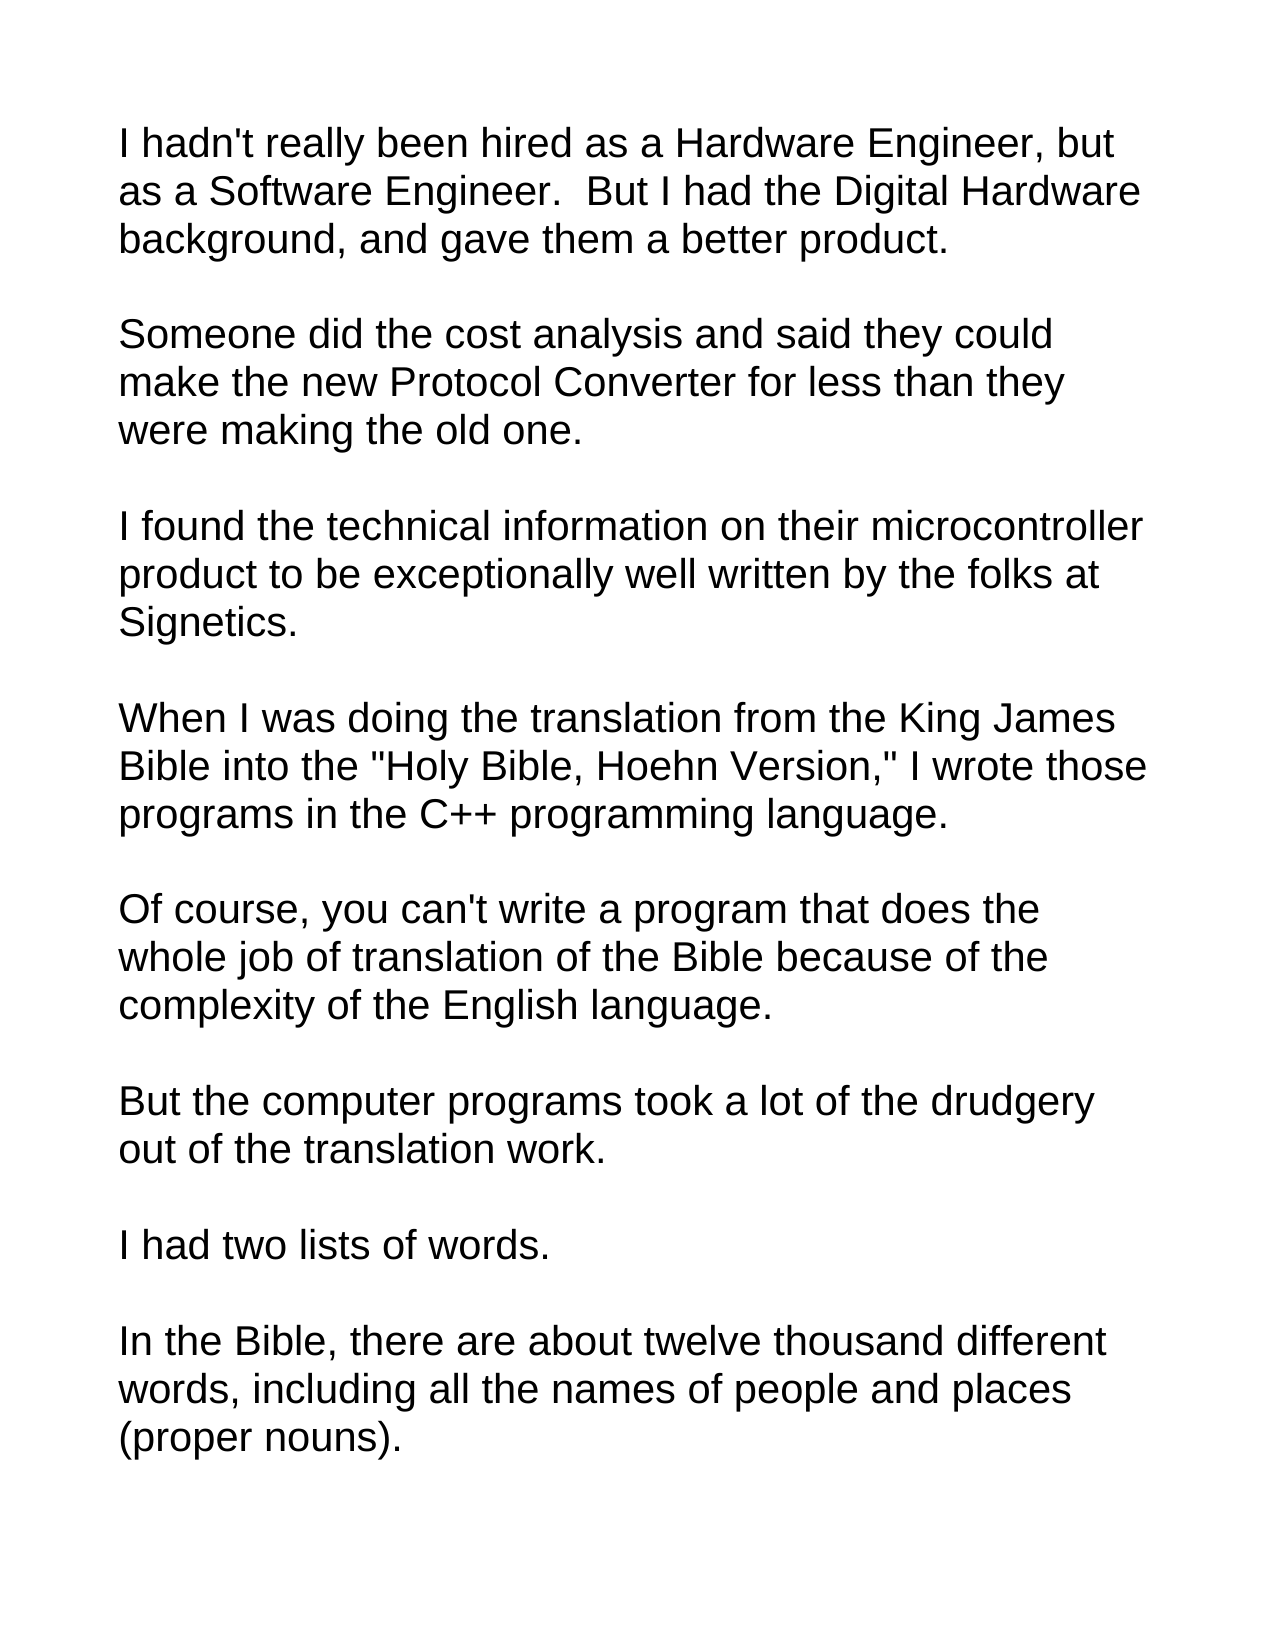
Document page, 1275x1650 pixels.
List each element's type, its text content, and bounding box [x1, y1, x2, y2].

text In the Bible, there are about twelve thousand different words, including all the names of people and places (proper nouns). [118, 1316, 1157, 1460]
text When I was doing the translation from the King James Bible into the "Holy Bible, Hoehn Version," I wrote those programs in the C++ programming language. [118, 693, 1157, 837]
text I found the technical information on their microcontroller product to be exceptionally well written by the folks at Signetics. [118, 501, 1157, 645]
text Of course, you can't write a program that does the whole job of translation of the Bible because of the complexity of the English language. [118, 885, 1157, 1028]
text Someone did the cost analysis and said they could make the new Protocol Converter for less than they were making the old one. [118, 310, 1157, 453]
text I hadn't really been hired as a Hardware Engineer, but as a Software Engineer. But I had the Digital Hardware background, and gave them a better product. [118, 118, 1157, 262]
text I had two lists of words. [118, 1220, 1157, 1268]
text But the computer programs took a lot of the drudgery out of the translation work. [118, 1076, 1157, 1172]
